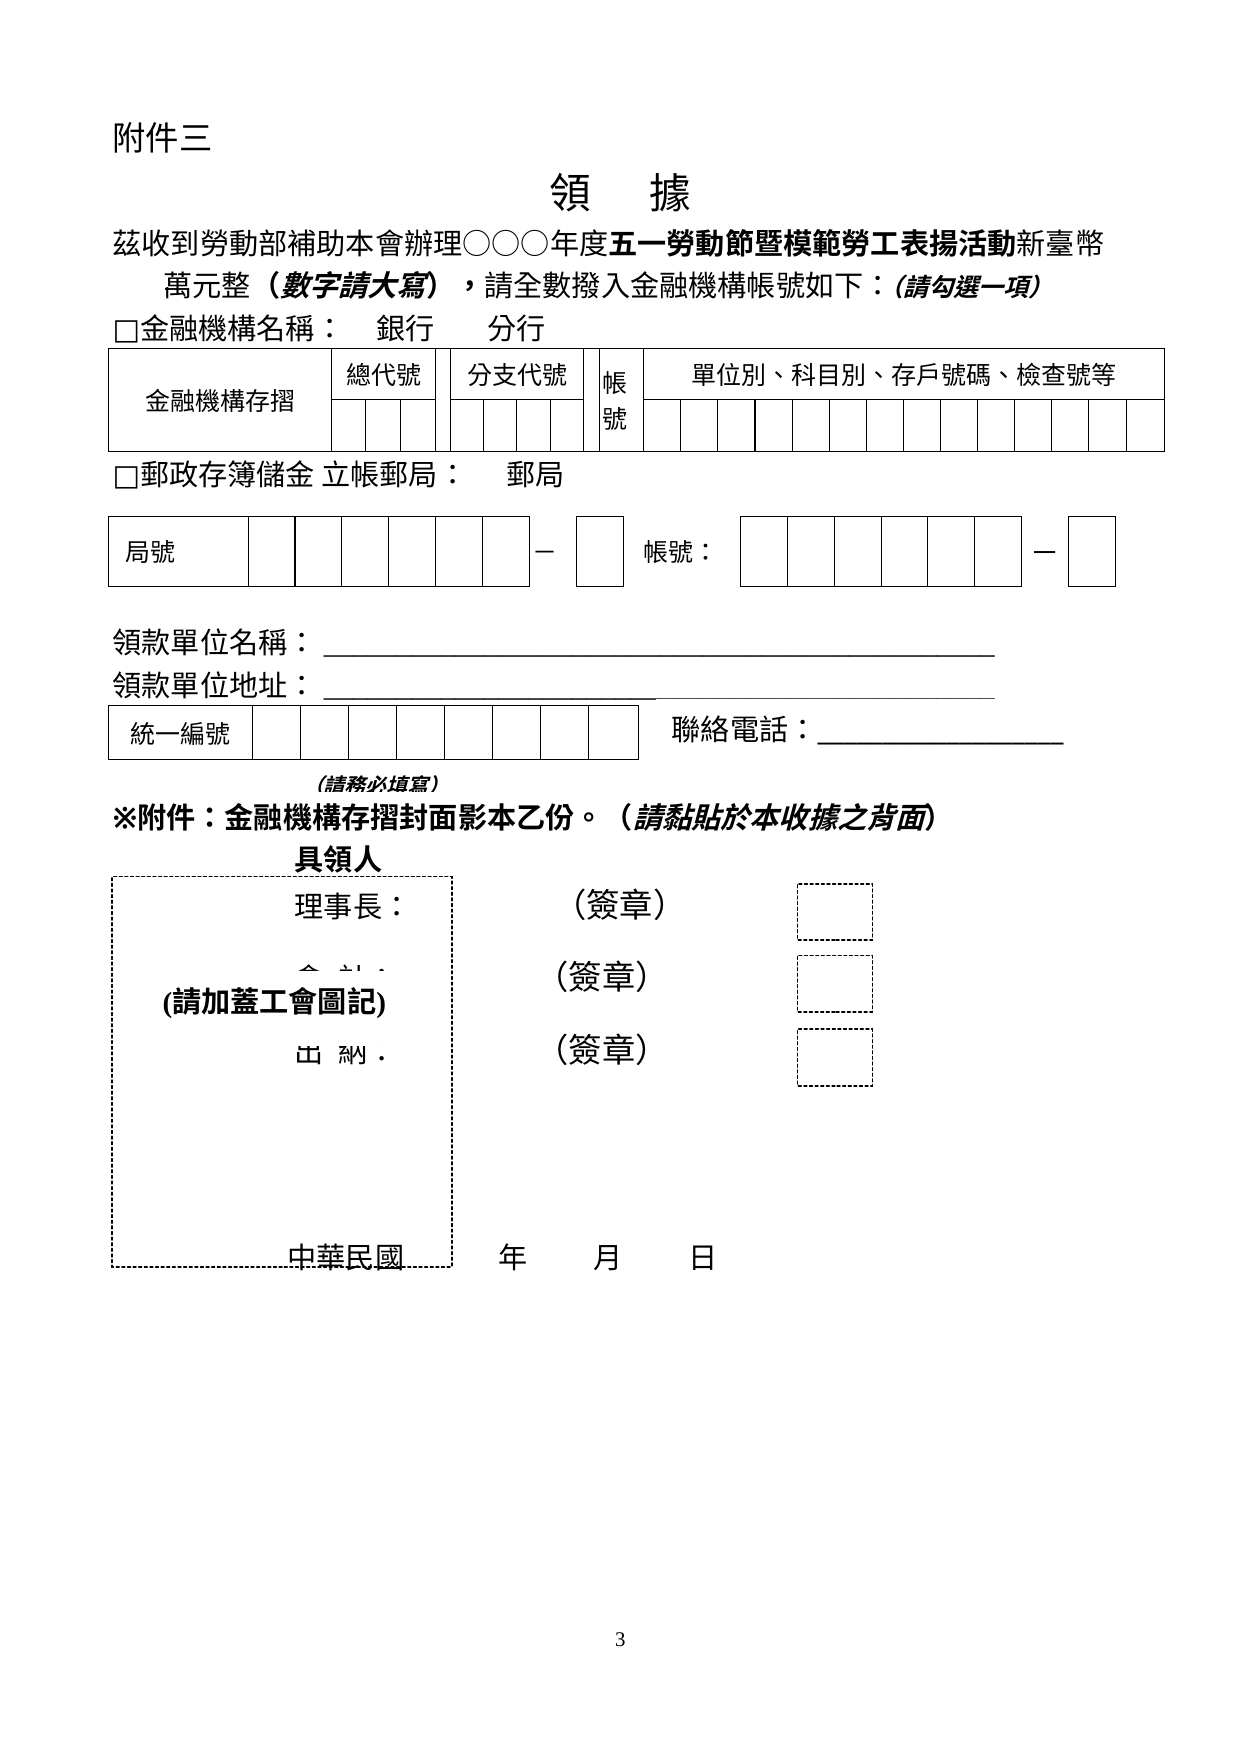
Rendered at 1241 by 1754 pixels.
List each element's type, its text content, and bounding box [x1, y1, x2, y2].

table_header [249, 517, 294, 586]
text 出 納： （簽章） [112, 1023, 1128, 1072]
table_header [436, 349, 450, 451]
table_header [1116, 516, 1162, 586]
text □郵政存簿儲金 立帳郵局： 郵局 [112, 452, 1128, 494]
table_header － [1022, 516, 1068, 586]
text 中華民國 年 月 日 [112, 1235, 1128, 1277]
table_header [788, 517, 834, 586]
table_cell [978, 400, 1014, 451]
table_cell [1015, 400, 1051, 451]
table_cell [830, 400, 866, 451]
table_header 總代號 [332, 349, 435, 399]
table_cell [332, 400, 365, 451]
table_header 金融機構存摺 [109, 349, 331, 451]
table_header [301, 706, 348, 759]
table_cell [1127, 400, 1164, 451]
text 領款單位地址： ______________________________________________ [112, 662, 1163, 755]
table_cell [1089, 400, 1126, 451]
table_cell [551, 400, 583, 451]
table_cell [681, 400, 717, 451]
table_cell [517, 400, 550, 451]
table_header 分支代號 [451, 349, 583, 399]
table_header － [530, 516, 576, 586]
table_cell [484, 400, 516, 451]
table_cell [451, 400, 483, 451]
table_header [975, 517, 1021, 586]
table_header 統一編號 [109, 706, 252, 759]
table_cell [867, 400, 903, 451]
text （請務必填寫） [269, 770, 482, 792]
table_cell [941, 400, 977, 451]
table_header [483, 517, 529, 586]
table_header 局號 [109, 517, 248, 586]
table_header 單位別、科目別、存戶號碼、檢查號等 [644, 349, 1164, 399]
table_header [882, 517, 927, 586]
table_header [584, 349, 599, 451]
table_header [541, 706, 588, 759]
table_header [928, 517, 974, 586]
table_header [397, 706, 444, 759]
text 具領人 [112, 837, 1128, 879]
table_header [389, 517, 435, 586]
text □金融機構名稱： 銀行 分行 [112, 305, 1128, 348]
text 萬元整（數字請大寫），請全數撥入金融機構帳號如下：（請勾選一項） [112, 263, 1128, 305]
text 會 計： （簽章） [112, 951, 1128, 1046]
table_cell [366, 400, 400, 451]
text 聯絡電話：___________________ [671, 706, 1147, 747]
table_header 帳號： [624, 516, 740, 586]
table_header [1069, 517, 1115, 586]
text 茲收到勞動部補助本會辦理○○○年度五一勞動節暨模範勞工表揚活動新臺幣 [112, 221, 1128, 263]
table_header [741, 517, 787, 586]
table_cell [401, 400, 435, 451]
table_header 帳 號 [600, 349, 643, 451]
text (請加蓋工會圖記) [162, 978, 413, 1021]
table_header [253, 706, 300, 759]
table_header [577, 517, 623, 586]
text ※附件：金融機構存摺封面影本乙份。（請黏貼於本收據之背面） [112, 794, 1128, 837]
table_header [835, 517, 881, 586]
table_cell [1052, 400, 1088, 451]
text 附件三 [112, 112, 1128, 160]
table_header [445, 706, 492, 759]
table_header [296, 517, 341, 586]
table_header [342, 517, 388, 586]
table_header [493, 706, 540, 759]
table_cell [718, 400, 754, 451]
table_header [436, 517, 482, 586]
table_cell [793, 400, 829, 451]
text 領 據 [112, 160, 1128, 221]
table_header [349, 706, 396, 759]
table_cell [756, 400, 792, 451]
text 理事長： （簽章） [112, 879, 1128, 927]
text 領款單位名稱： ______________________________________________ [112, 620, 1128, 662]
table_cell [904, 400, 940, 451]
table_header [589, 706, 638, 759]
table_cell [644, 400, 680, 451]
